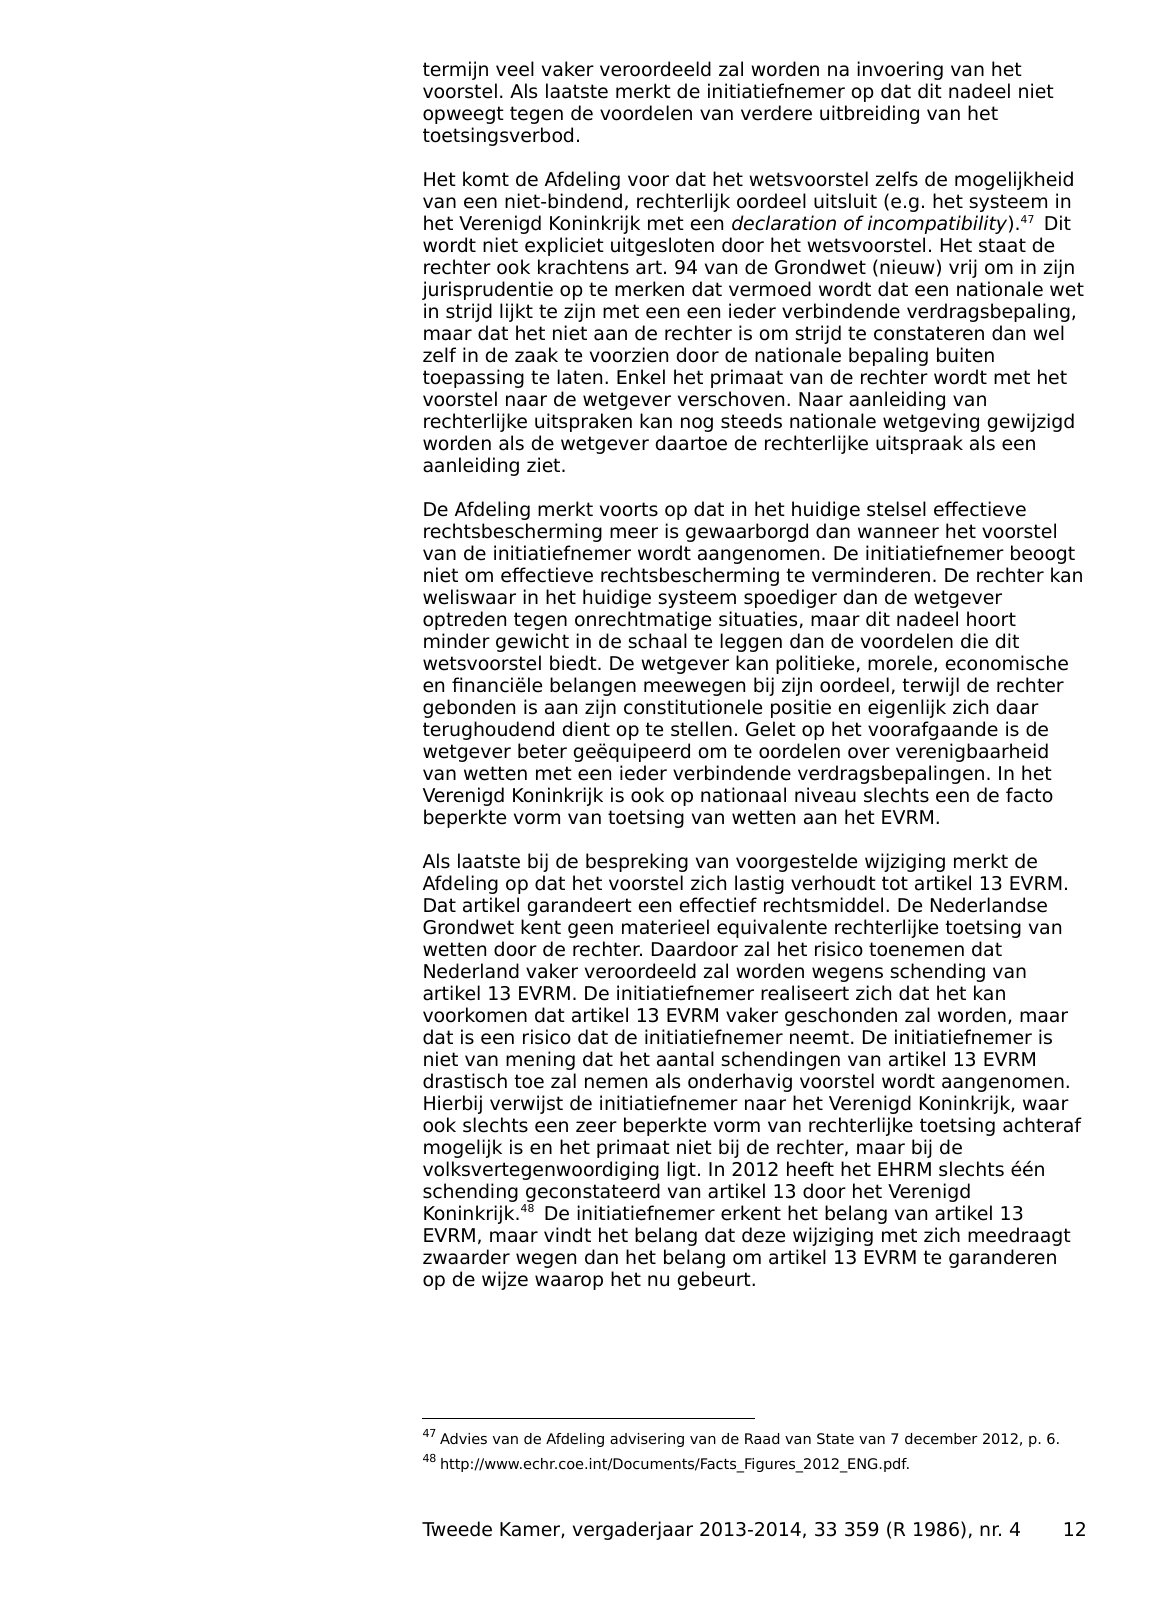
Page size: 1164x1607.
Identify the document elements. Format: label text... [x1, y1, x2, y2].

text Als laatste bij de bespreking van voorgestelde wijziging merkt de Afdeling op dat het voorstel zich lastig verhoudt tot artikel 13 EVRM. Dat artikel garandeert een effectief rechtsmiddel. De Nederlandse Grondwet kent geen materieel equivalente rechterlijke toetsing van wetten door de rechter. Daardoor zal het risico toenemen dat Nederland vaker veroordeeld zal worden wegens schending van artikel 13 EVRM. De initiatiefnemer realiseert zich dat het kan voorkomen dat artikel 13 EVRM vaker geschonden zal worden, maar dat is een risico dat de initiatiefnemer neemt. De initiatiefnemer is niet van mening dat het aantal schendingen van artikel 13 EVRM drastisch toe zal nemen als onderhavig voorstel wordt aangenomen. Hierbij verwijst de initiatiefnemer naar het Verenigd Koninkrijk, waar ook slechts een zeer beperkte vorm van rechterlijke toetsing achteraf mogelijk is en het primaat niet bij de rechter, maar bij de volksvertegenwoordiging ligt. In 2012 heeft het EHRM slechts één schending geconstateerd van artikel 13 door het Verenigd Koninkrijk. De initiatiefnemer erkent het belang van artikel 13 EVRM, maar vindt het belang dat deze wijziging met zich meedraagt zwaarder wegen dan het belang om artikel 13 EVRM te garanderen op de wijze waarop het nu gebeurt. [422, 851, 1087, 1291]
text De Afdeling merkt voorts op dat in het huidige stelsel effectieve rechtsbescherming meer is gewaarborgd dan wanneer het voorstel van de initiatiefnemer wordt aangenomen. De initiatiefnemer beoogt niet om effectieve rechtsbescherming te verminderen. De rechter kan weliswaar in het huidige systeem spoediger dan de wetgever optreden tegen onrechtmatige situaties, maar dit nadeel hoort minder gewicht in de schaal te leggen dan de voordelen die dit wetsvoorstel biedt. De wetgever kan politieke, morele, economische en financiële belangen meewegen bij zijn oordeel, terwijl de rechter gebonden is aan zijn constitutionele positie en eigenlijk zich daar terughoudend dient op te stellen. Gelet op het voorafgaande is de wetgever beter geëquipeerd om te oordelen over verenigbaarheid van wetten met een ieder verbindende verdragsbepalingen. In het Verenigd Koninkrijk is ook op nationaal niveau slechts een de facto beperkte vorm van toetsing van wetten aan het EVRM. [422, 499, 1087, 829]
text Het komt de Afdeling voor dat het wetsvoorstel zelfs de mogelijkheid van een niet-bindend, rechterlijk oordeel uitsluit (e.g. het systeem in het Verenigd Koninkrijk met een declaration of incompatibility). Dit wordt niet expliciet uitgesloten door het wetsvoorstel. Het staat de rechter ook krachtens art. 94 van de Grondwet (nieuw) vrij om in zijn jurisprudentie op te merken dat vermoed wordt dat een nationale wet in strijd lijkt te zijn met een een ieder verbindende verdragsbepaling, maar dat het niet aan de rechter is om strijd te constateren dan wel zelf in de zaak te voorzien door de nationale bepaling buiten toepassing te laten. Enkel het primaat van de rechter wordt met het voorstel naar de wetgever verschoven. Naar aanleiding van rechterlijke uitspraken kan nog steeds nationale wetgeving gewijzigd worden als de wetgever daartoe de rechterlijke uitspraak als een aanleiding ziet. [422, 169, 1087, 477]
text http://www.echr.coe.int/Documents/Facts_Figures_2012_ENG.pdf. [422, 1452, 1087, 1474]
text Advies van de Afdeling advisering van de Raad van State van 7 december 2012, p. 6. [422, 1427, 1087, 1449]
text termijn veel vaker veroordeeld zal worden na invoering van het voorstel. Als laatste merkt de initiatiefnemer op dat dit nadeel niet opweegt tegen de voordelen van verdere uitbreiding van het toetsingsverbod. [422, 59, 1087, 147]
